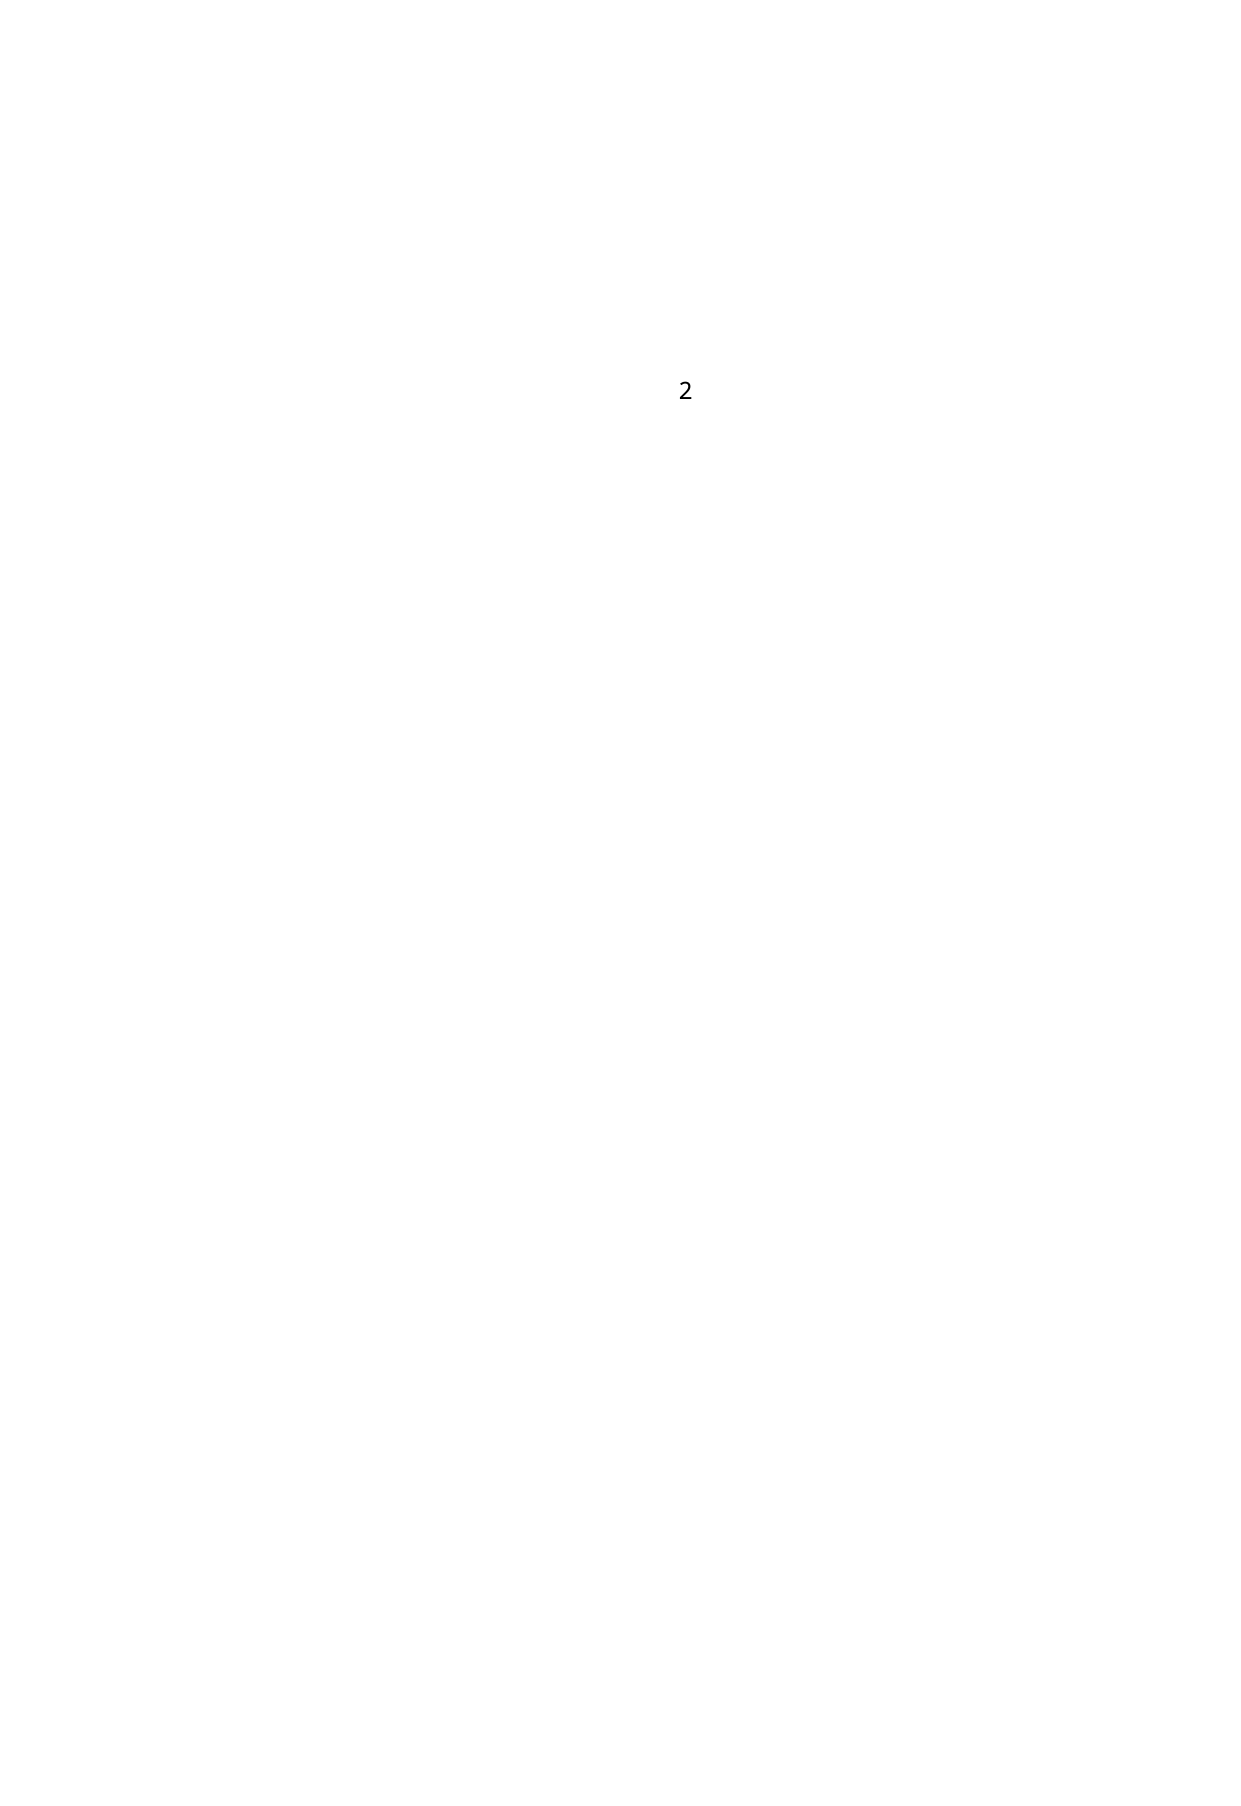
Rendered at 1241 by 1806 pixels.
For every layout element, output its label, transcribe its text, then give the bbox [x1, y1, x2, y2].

text 2 [200, 374, 1147, 407]
